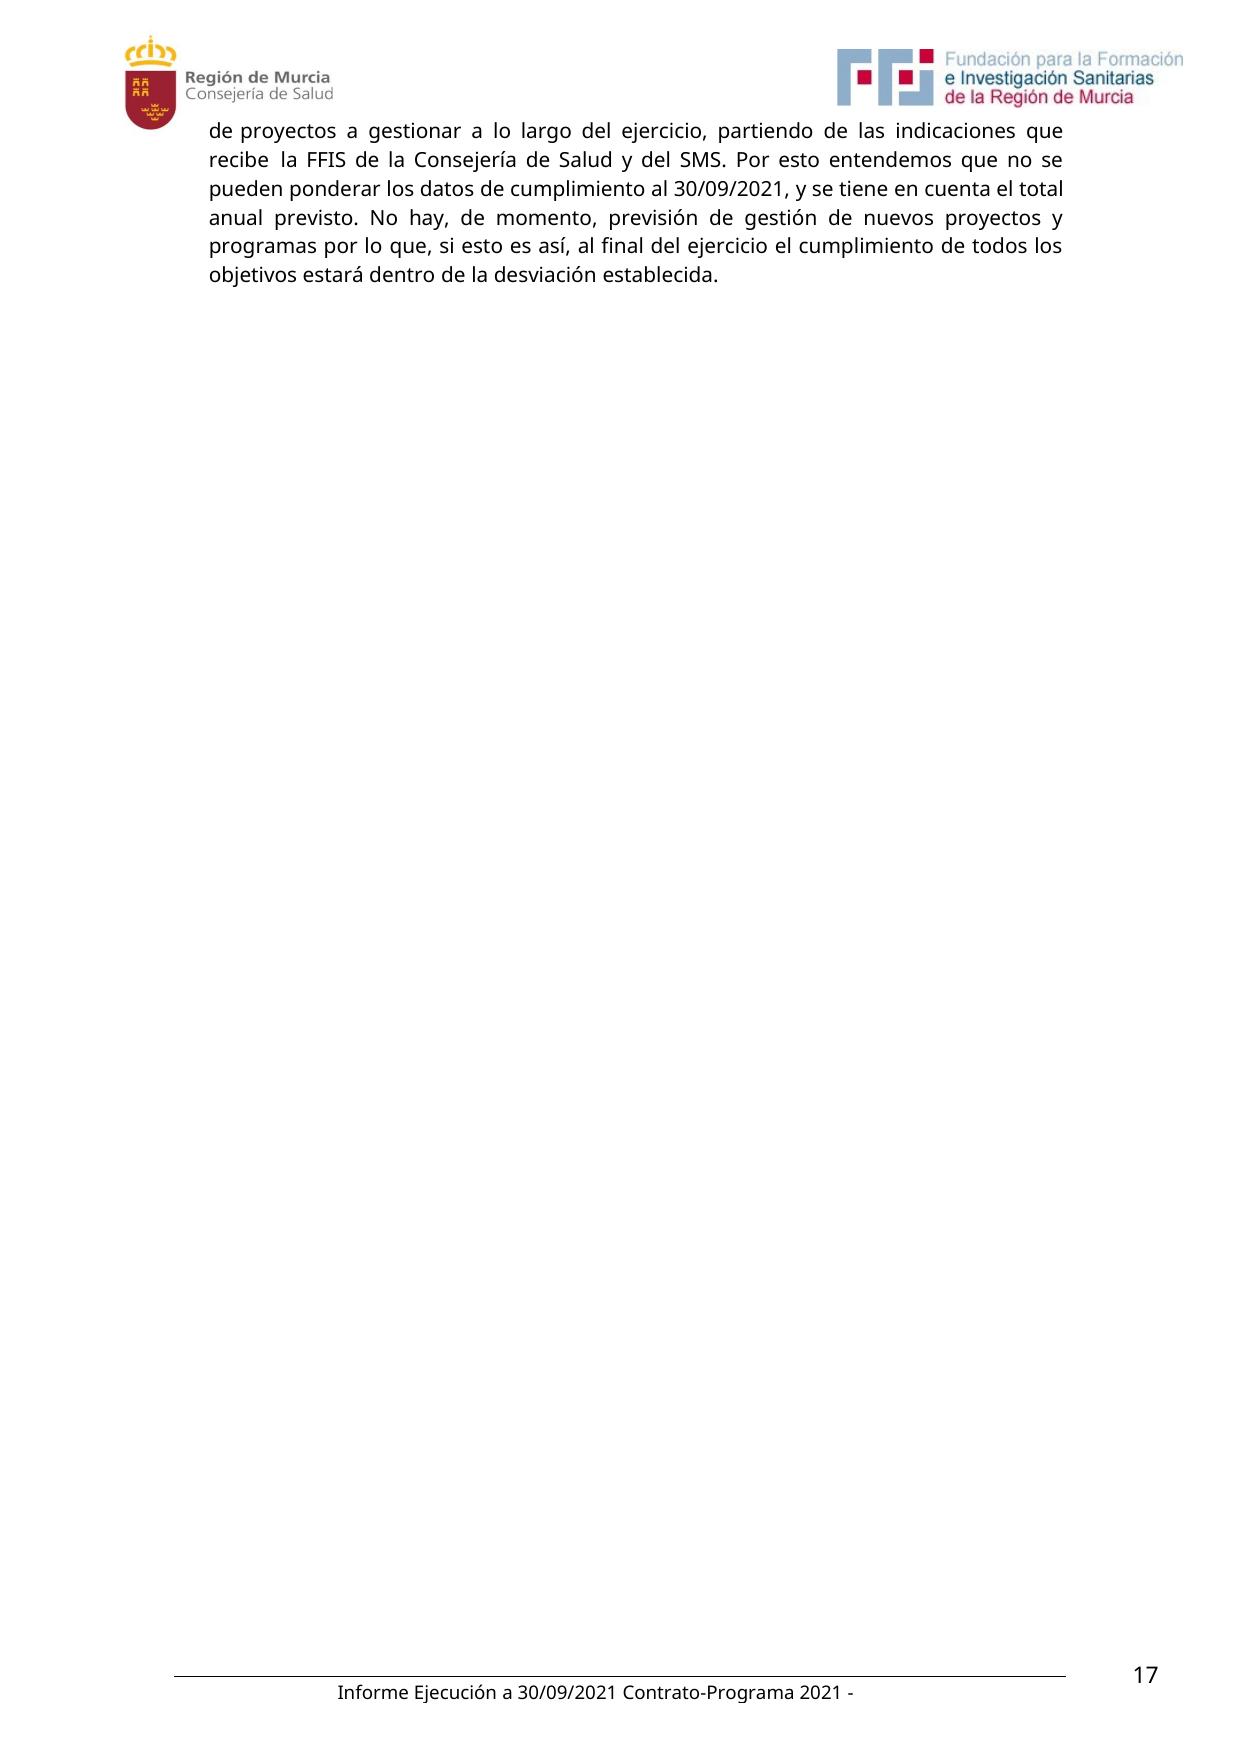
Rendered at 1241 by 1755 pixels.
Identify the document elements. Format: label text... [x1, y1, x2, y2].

text de proyectos a gestionar a lo largo del ejercicio, partiendo de las indicaciones que recibe la FFIS de la Consejería de Salud y del SMS. Por esto entendemos que no se pueden ponderar los datos de cumplimiento al 30/09/2021, y se tiene en cuenta el total anual previsto. No hay, de momento, previsión de gestión de nuevos proyectos y programas por lo que, si esto es así, al final del ejercicio el cumplimiento de todos los objetivos estará dentro de la desviación establecida. [208, 117, 1064, 288]
